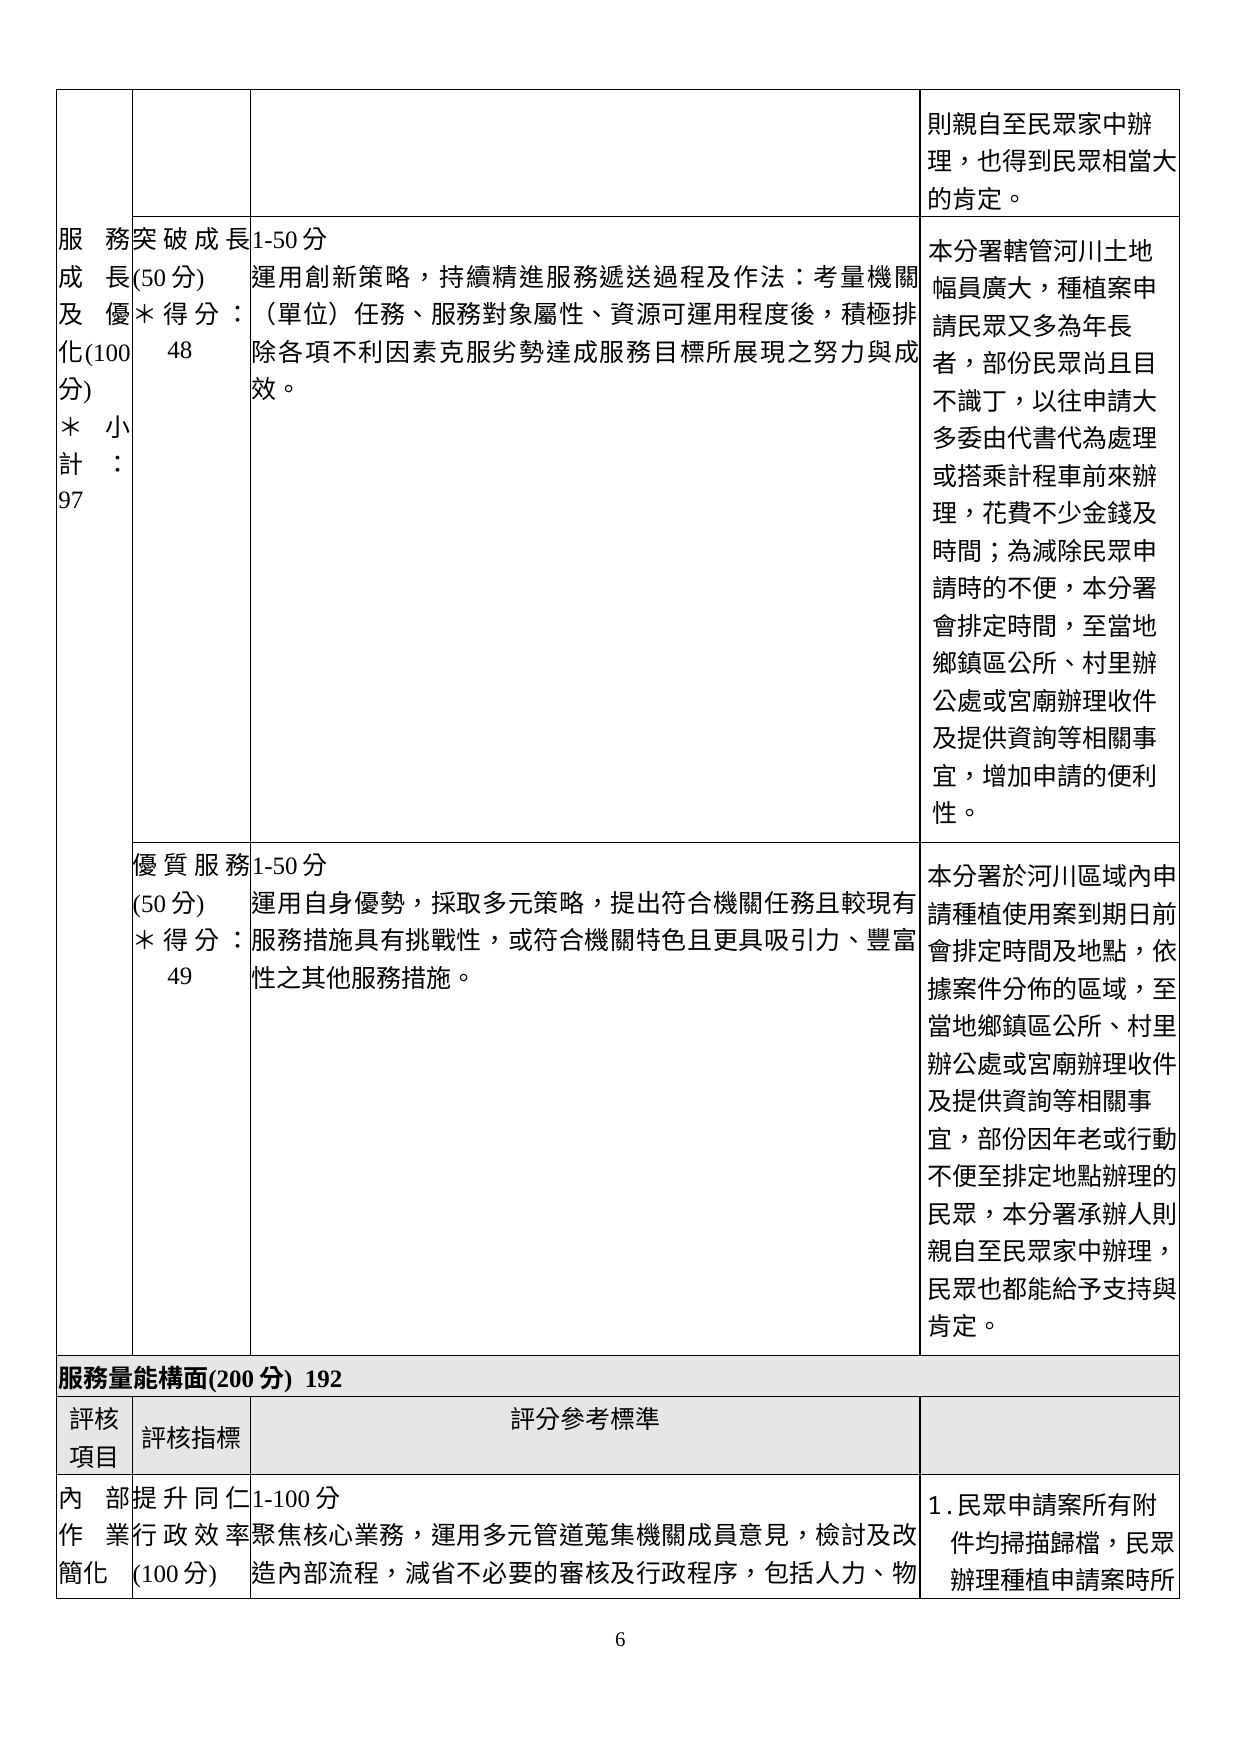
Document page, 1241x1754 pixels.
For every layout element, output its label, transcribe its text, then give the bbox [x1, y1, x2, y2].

table_cell 服務量能構面(200分) 192 [57, 1356, 1179, 1396]
table_cell 則親自至民眾家中辦理，也得到民眾相當大的肯定。 [921, 90, 1179, 216]
table_cell 1-100分 聚焦核心業務，運用多元管道蒐集機關成員意見，檢討及改造內部流程，減省不必要的審核及行政程序，包括人力、物 [251, 1475, 919, 1598]
table_cell 本分署於河川區域內申請種植使用案到期日前會排定時間及地點，依據案件分佈的區域，至當地鄉鎮區公所、村里辦公處或宮廟辦理收件及提供資詢等相關事宜，部份因年老或行動不便至排定地點辦理的民眾，本分署承辦人則親自至民眾家中辦理，民眾也都能給予支持與肯定。 [921, 843, 1179, 1355]
table_cell 1-50分 運用創新策略，持續精進服務遞送過程及作法：考量機關（單位）任務、服務對象屬性、資源可運用程度後，積極排除各項不利因素克服劣勢達成服務目標所展現之努力與成效。 [251, 217, 919, 842]
table_cell 突破成長(50分) ＊得分：48 [133, 217, 250, 842]
table_cell 服務成長及優化(100分) ＊小計：97 [57, 216, 132, 1355]
table_cell 評核項目 [57, 1397, 132, 1474]
table_cell 本分署轄管河川土地幅員廣大，種植案申請民眾又多為年長者，部份民眾尚且目不識丁，以往申請大多委由代書代為處理或搭乘計程車前來辦理，花費不少金錢及時間；為減除民眾申請時的不便，本分署會排定時間，至當地鄉鎮區公所、村里辦公處或宮廟辦理收件及提供資詢等相關事宜，增加申請的便利性。 [921, 217, 1179, 842]
table_cell [251, 90, 919, 216]
table_cell [921, 1397, 1179, 1474]
table_cell 1.民眾申請案所有附件均掃描歸檔，民眾辦理種植申請案時所 [921, 1475, 1179, 1598]
table_cell 1-50分 運用自身優勢，採取多元策略，提出符合機關任務且較現有服務措施具有挑戰性，或符合機關特色且更具吸引力、豐富性之其他服務措施。 [251, 843, 919, 1355]
table_cell 優質服務(50分) ＊得分：49 [133, 843, 250, 1355]
table_cell [133, 90, 250, 216]
table_cell 評分參考標準 [251, 1397, 919, 1474]
table_cell 評核指標 [133, 1397, 250, 1474]
table_cell 提升同仁行政效率(100分) [133, 1475, 250, 1598]
table_cell 內部作業簡化 [57, 1475, 132, 1598]
